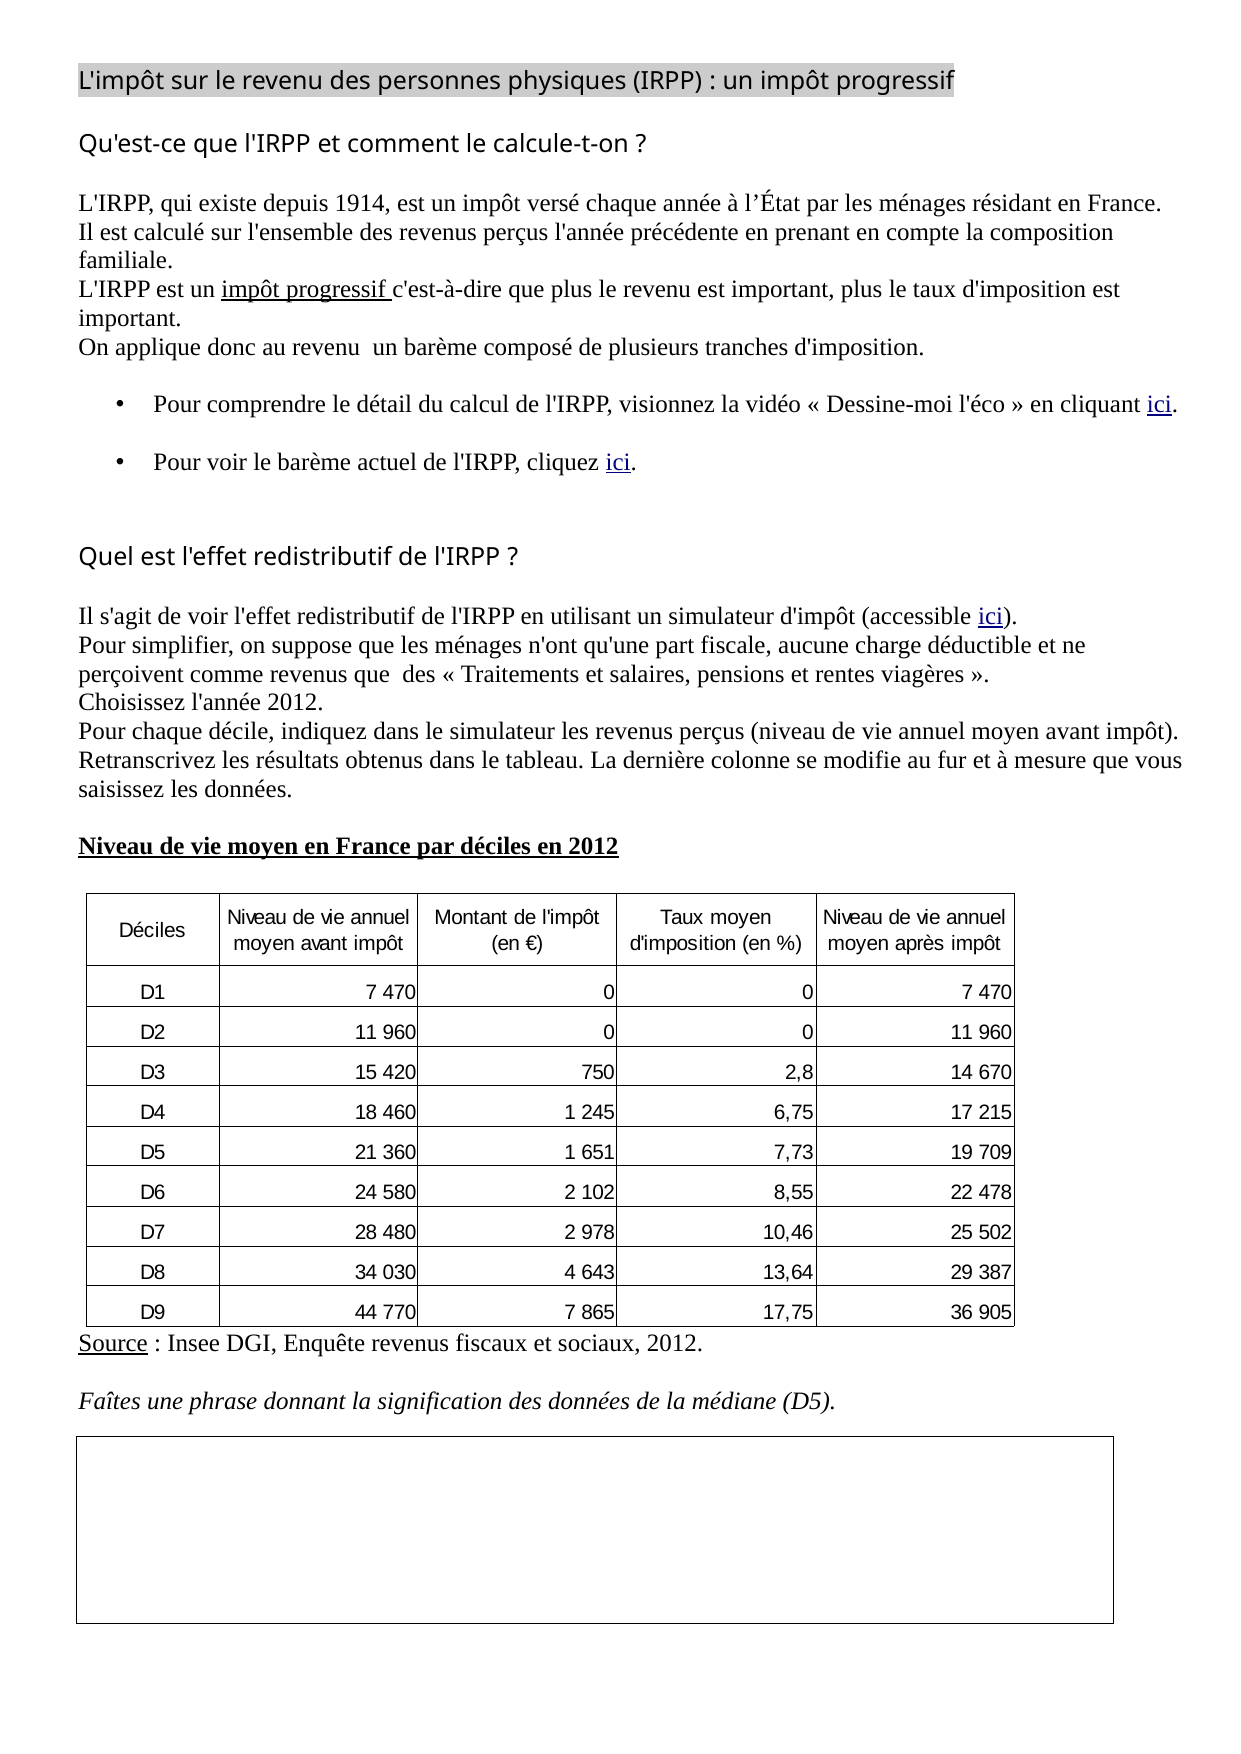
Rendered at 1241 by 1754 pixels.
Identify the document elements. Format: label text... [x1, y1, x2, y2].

text L'IRPP, qui existe depuis 1914, est un impôt versé chaque année à l’État par les ménages résidant en France. Il est calculé sur l'ensemble des revenus perçus l'année précédente en prenant en compte la composition familiale. [78, 188, 1183, 274]
text On applique donc au revenu un barème composé de plusieurs tranches d'imposition. [78, 332, 1183, 361]
text L'IRPP est un impôt progressif c'est-à-dire que plus le revenu est important, plus le taux d'imposition est important. [78, 274, 1183, 332]
text Pour simplifier, on suppose que les ménages n'ont qu'une part fiscale, aucune charge déductible et ne perçoivent comme revenus que des « Traitements et salaires, pensions et rentes viagères ». [78, 630, 1183, 687]
text Il s'agit de voir l'effet redistributif de l'IRPP en utilisant un simulateur d'impôt (accessible ici). [78, 601, 1183, 630]
text L'impôt sur le revenu des personnes physiques (IRPP) : un impôt progressif [78, 62, 1183, 97]
text Qu'est-ce que l'IRPP et comment le calcule-t-on ? [78, 125, 1183, 159]
text Faîtes une phrase donnant la signification des données de la médiane (D5). [78, 1386, 1183, 1415]
text Pour chaque décile, indiquez dans le simulateur les revenus perçus (niveau de vie annuel moyen avant impôt). [78, 716, 1183, 745]
list Pour comprendre le détail du calcul de l'IRPP, visionnez la vidéo « Dessine-moi l'éco » en cliquant ici. [116, 389, 1183, 418]
text Niveau de vie moyen en France par déciles en 2012 [78, 831, 1183, 860]
text Source : Insee DGI, Enquête revenus fiscaux et sociaux, 2012. [78, 889, 1183, 1357]
list Pour voir le barème actuel de l'IRPP, cliquez ici. [116, 447, 1183, 476]
text Choisissez l'année 2012. [78, 687, 1183, 716]
text Retranscrivez les résultats obtenus dans le tableau. La dernière colonne se modifie au fur et à mesure que vous saisissez les données. [78, 745, 1183, 802]
text Quel est l'effet redistributif de l'IRPP ? [78, 538, 1183, 572]
